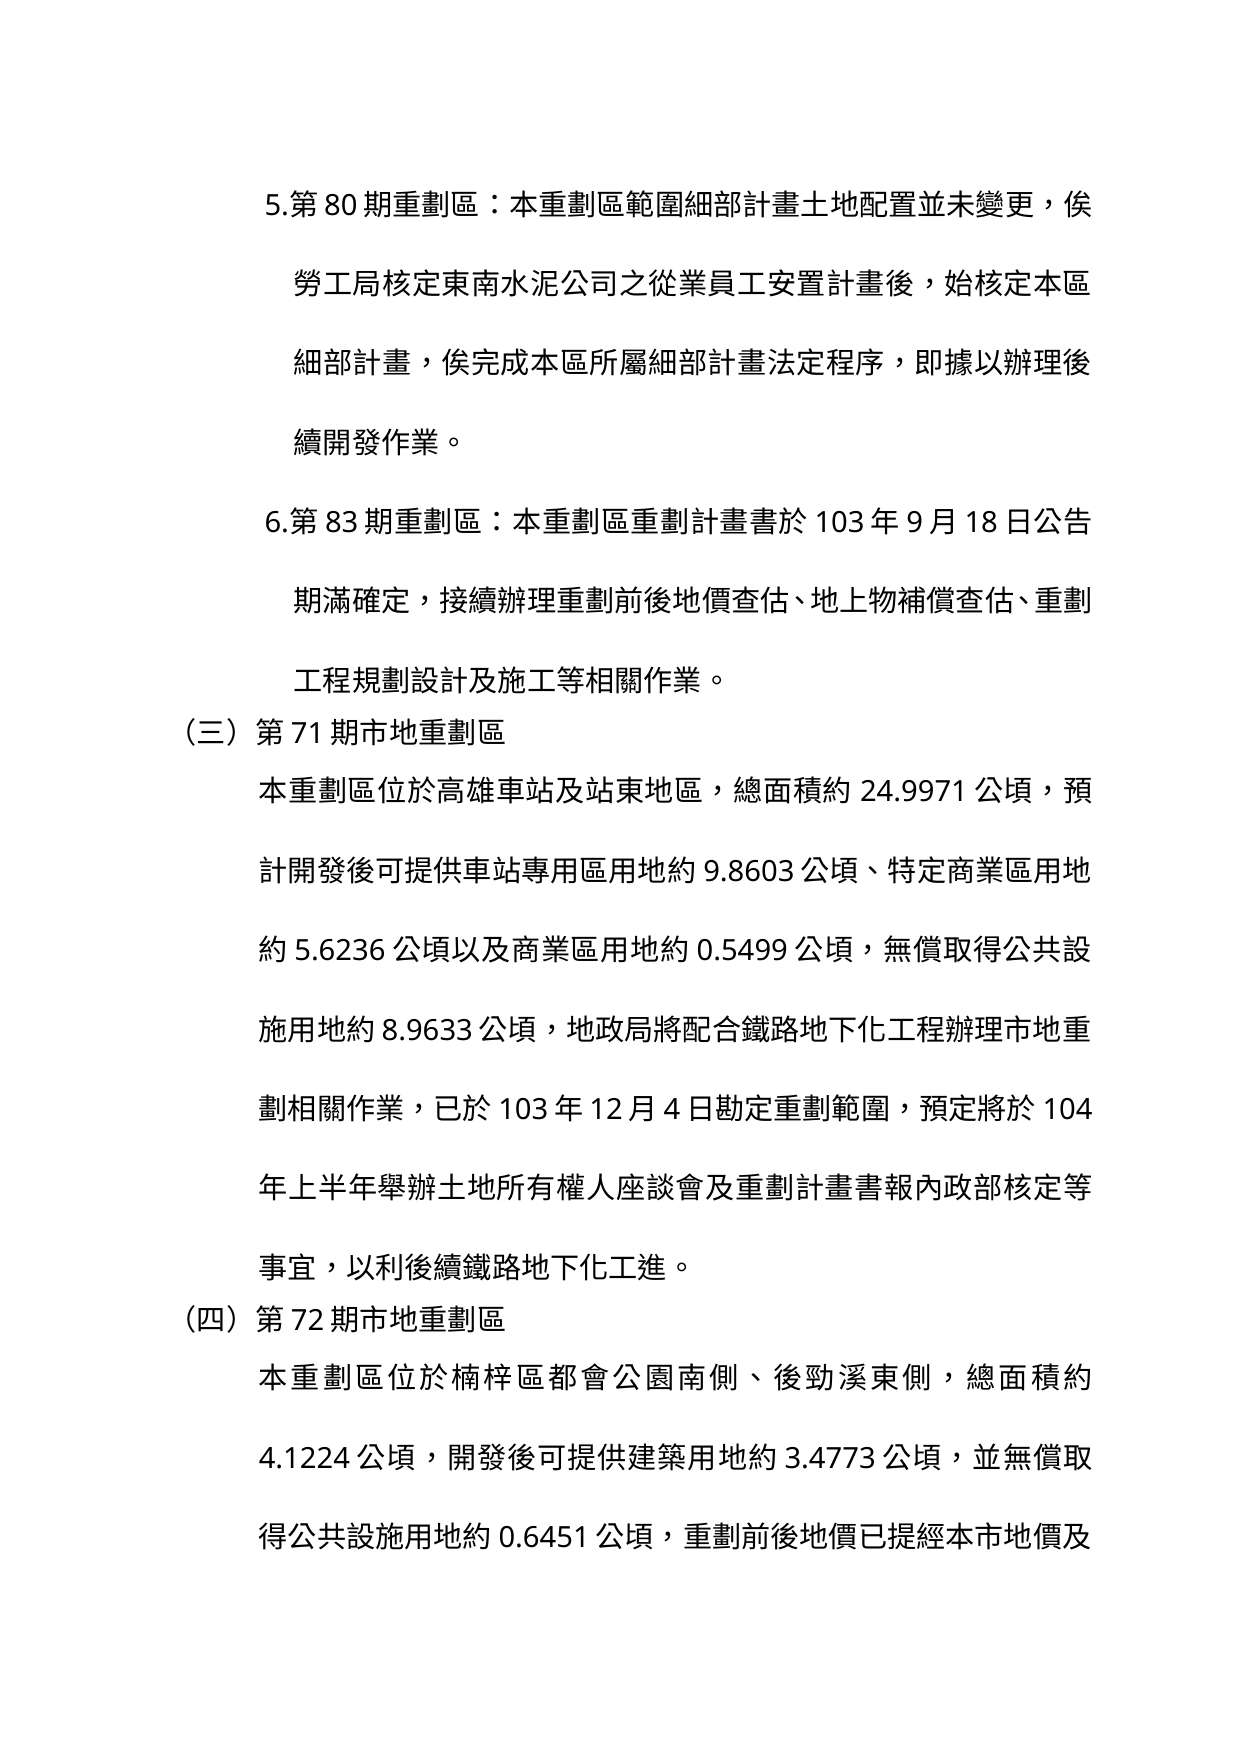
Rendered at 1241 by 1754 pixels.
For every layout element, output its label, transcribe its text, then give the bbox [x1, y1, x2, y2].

text （四）第72期市地重劃區 [148, 1305, 1092, 1336]
text 6.第83期重劃區：本重劃區重劃計畫書於103年9月18日公告期滿確定，接續辦理重劃前後地價查估、地上物補償查估、重劃工程規劃設計及施工等相關作業。 [264, 480, 1092, 718]
text （三）第71期市地重劃區 [148, 718, 1092, 749]
text 5.第80期重劃區：本重劃區範圍細部計畫土地配置並未變更，俟勞工局核定東南水泥公司之從業員工安置計畫後，始核定本區細部計畫，俟完成本區所屬細部計畫法定程序，即據以辦理後續開發作業。 [264, 163, 1092, 480]
text 本重劃區位於楠梓區都會公園南側、後勁溪東側，總面積約4.1224公頃，開發後可提供建築用地約3.4773公頃，並無償取得公共設施用地約0.6451公頃，重劃前後地價已提經本市地價及標準地價評議委員會審議通過，惠豐街銜接惠春街計畫道路開闢工程，因應當地民眾需求，已優先於102年8月12日竣工，另全區重劃工程於103年11月30日開工，預定105年12月完工。 [258, 1336, 1092, 1574]
text 本重劃區位於高雄車站及站東地區，總面積約24.9971公頃，預計開發後可提供車站專用區用地約9.8603公頃、特定商業區用地約5.6236公頃以及商業區用地約0.5499公頃，無償取得公共設施用地約8.9633公頃，地政局將配合鐵路地下化工程辦理市地重劃相關作業，已於103年12月4日勘定重劃範圍，預定將於104年上半年舉辦土地所有權人座談會及重劃計畫書報內政部核定等事宜，以利後續鐵路地下化工進。 [258, 749, 1092, 1305]
